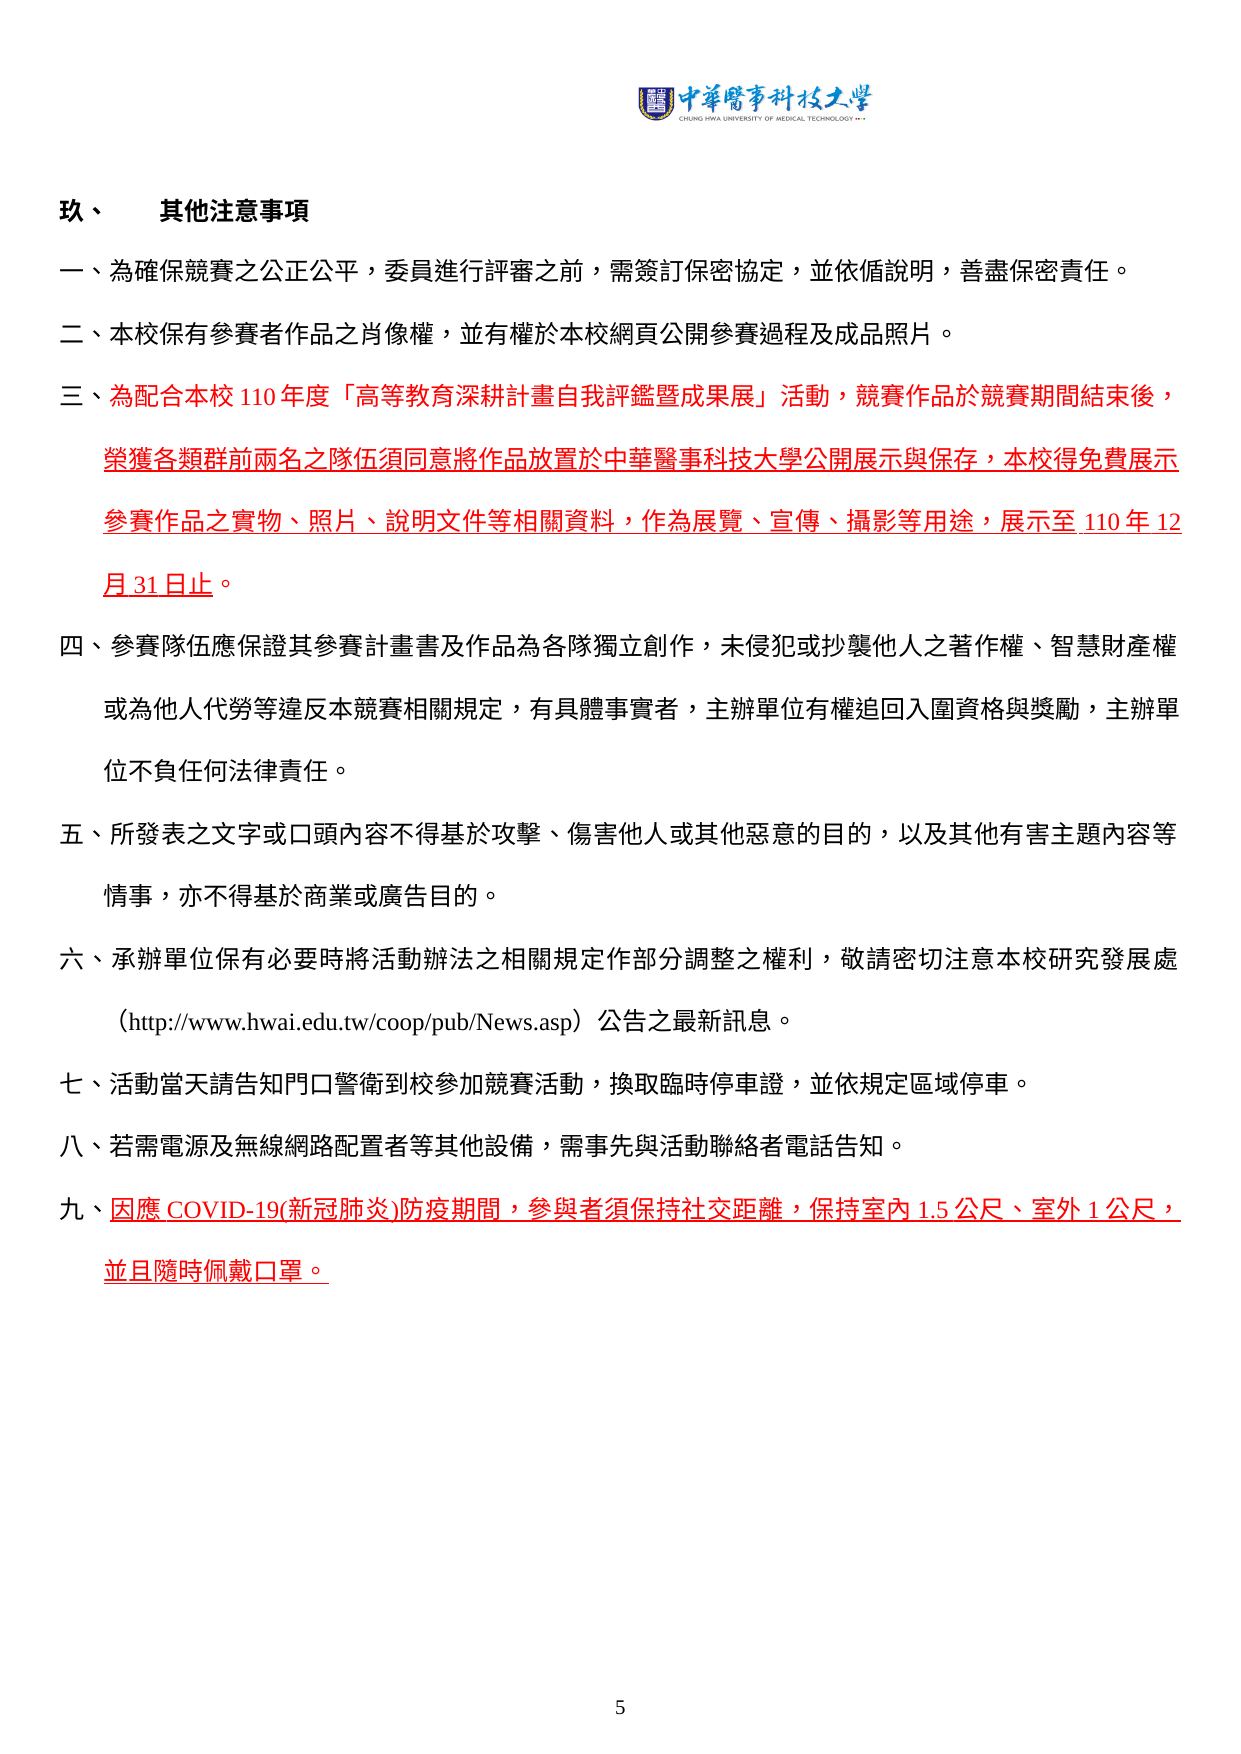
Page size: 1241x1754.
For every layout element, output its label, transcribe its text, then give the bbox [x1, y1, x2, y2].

text 八、若需電源及無線網路配置者等其他設備，需事先與活動聯絡者電話告知。 [59, 1103, 1181, 1166]
text 六、承辦單位保有必要時將活動辦法之相關規定作部分調整之權利，敬請密切注意本校研究發展處（http://www.hwai.edu.tw/coop/pub/News.asp）公告之最新訊息。 [59, 916, 1181, 1041]
text 三、為配合本校110年度「高等教育深耕計畫自我評鑑暨成果展」活動，競賽作品於競賽期間結束後，榮獲各類群前兩名之隊伍須同意將作品放置於中華醫事科技大學公開展示與保存，本校得免費展示參賽作品之實物、照片、說明文件等相關資料，作為展覽、宣傳、攝影等用途，展示至110年12月31日止。 [59, 353, 1181, 603]
text 五、所發表之文字或口頭內容不得基於攻擊、傷害他人或其他惡意的目的，以及其他有害主題內容等情事，亦不得基於商業或廣告目的。 [59, 791, 1181, 916]
text 一、為確保競賽之公正公平，委員進行評審之前，需簽訂保密協定，並依偱說明，善盡保密責任。 [59, 228, 1181, 291]
text 九、因應COVID-19(新冠肺炎)防疫期間，參與者須保持社交距離，保持室內1.5公尺、室外1公尺，並且隨時佩戴口罩。 [59, 1166, 1181, 1291]
text 四、參賽隊伍應保證其參賽計畫書及作品為各隊獨立創作，未侵犯或抄襲他人之著作權、智慧財產權或為他人代勞等違反本競賽相關規定，有具體事實者，主辦單位有權追回入圍資格與獎勵，主辦單位不負任何法律責任。 [59, 603, 1181, 791]
list 其他注意事項 [59, 192, 1236, 228]
text 七、活動當天請告知門口警衛到校參加競賽活動，換取臨時停車證，並依規定區域停車。 [59, 1041, 1181, 1103]
text 二、本校保有參賽者作品之肖像權，並有權於本校網頁公開參賽過程及成品照片。 [59, 291, 1181, 353]
